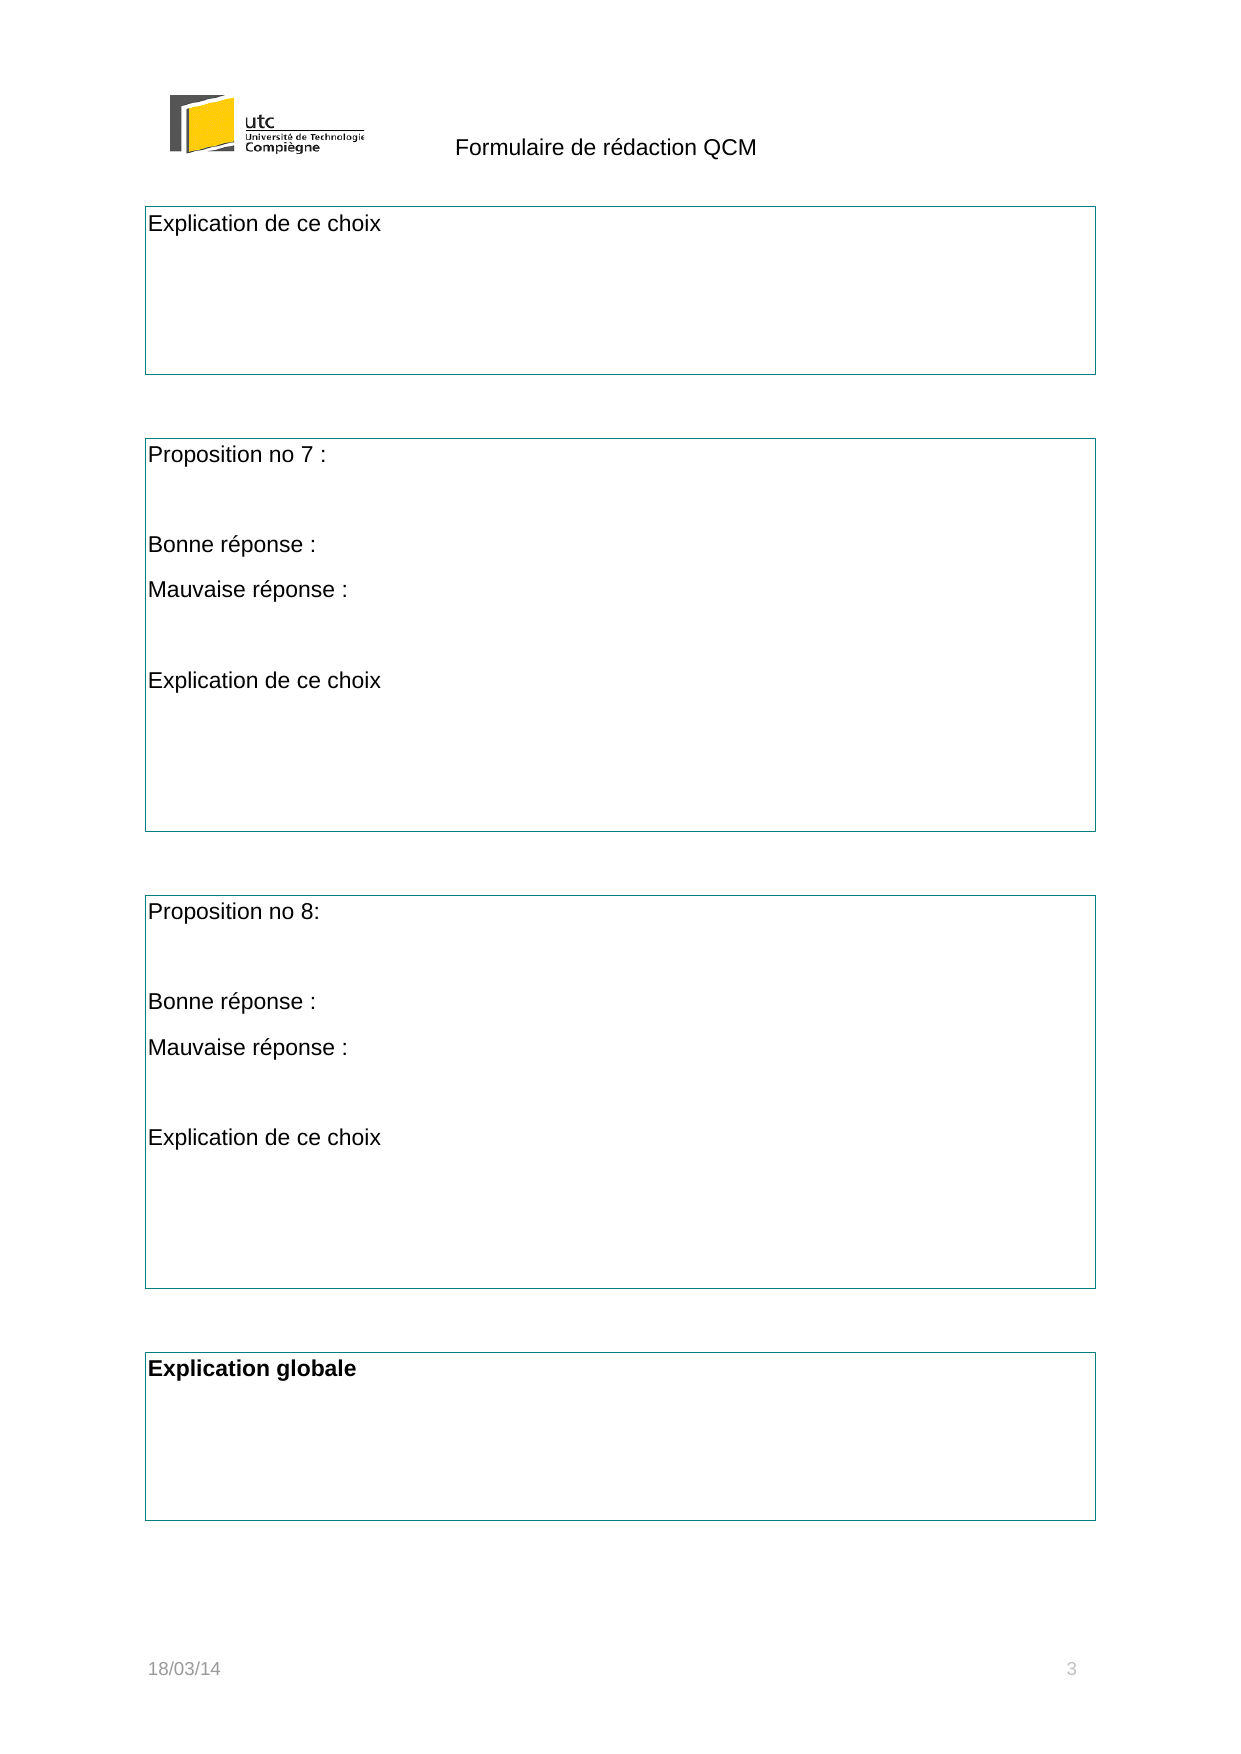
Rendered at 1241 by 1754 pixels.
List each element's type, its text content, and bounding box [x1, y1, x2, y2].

text Proposition no 7 : [146, 439, 1095, 467]
text Explication de ce choix [146, 663, 1095, 693]
text Bonne réponse : [146, 528, 1095, 558]
picture [170, 95, 365, 154]
text Explication de ce choix [146, 1121, 1095, 1150]
text Proposition no 8: [146, 896, 1095, 924]
text Mauvaise réponse : [146, 573, 1095, 603]
text Mauvaise réponse : [146, 1030, 1095, 1060]
text Explication de ce choix [146, 207, 1095, 236]
text Bonne réponse : [146, 985, 1095, 1015]
text Explication globale [146, 1353, 1095, 1382]
